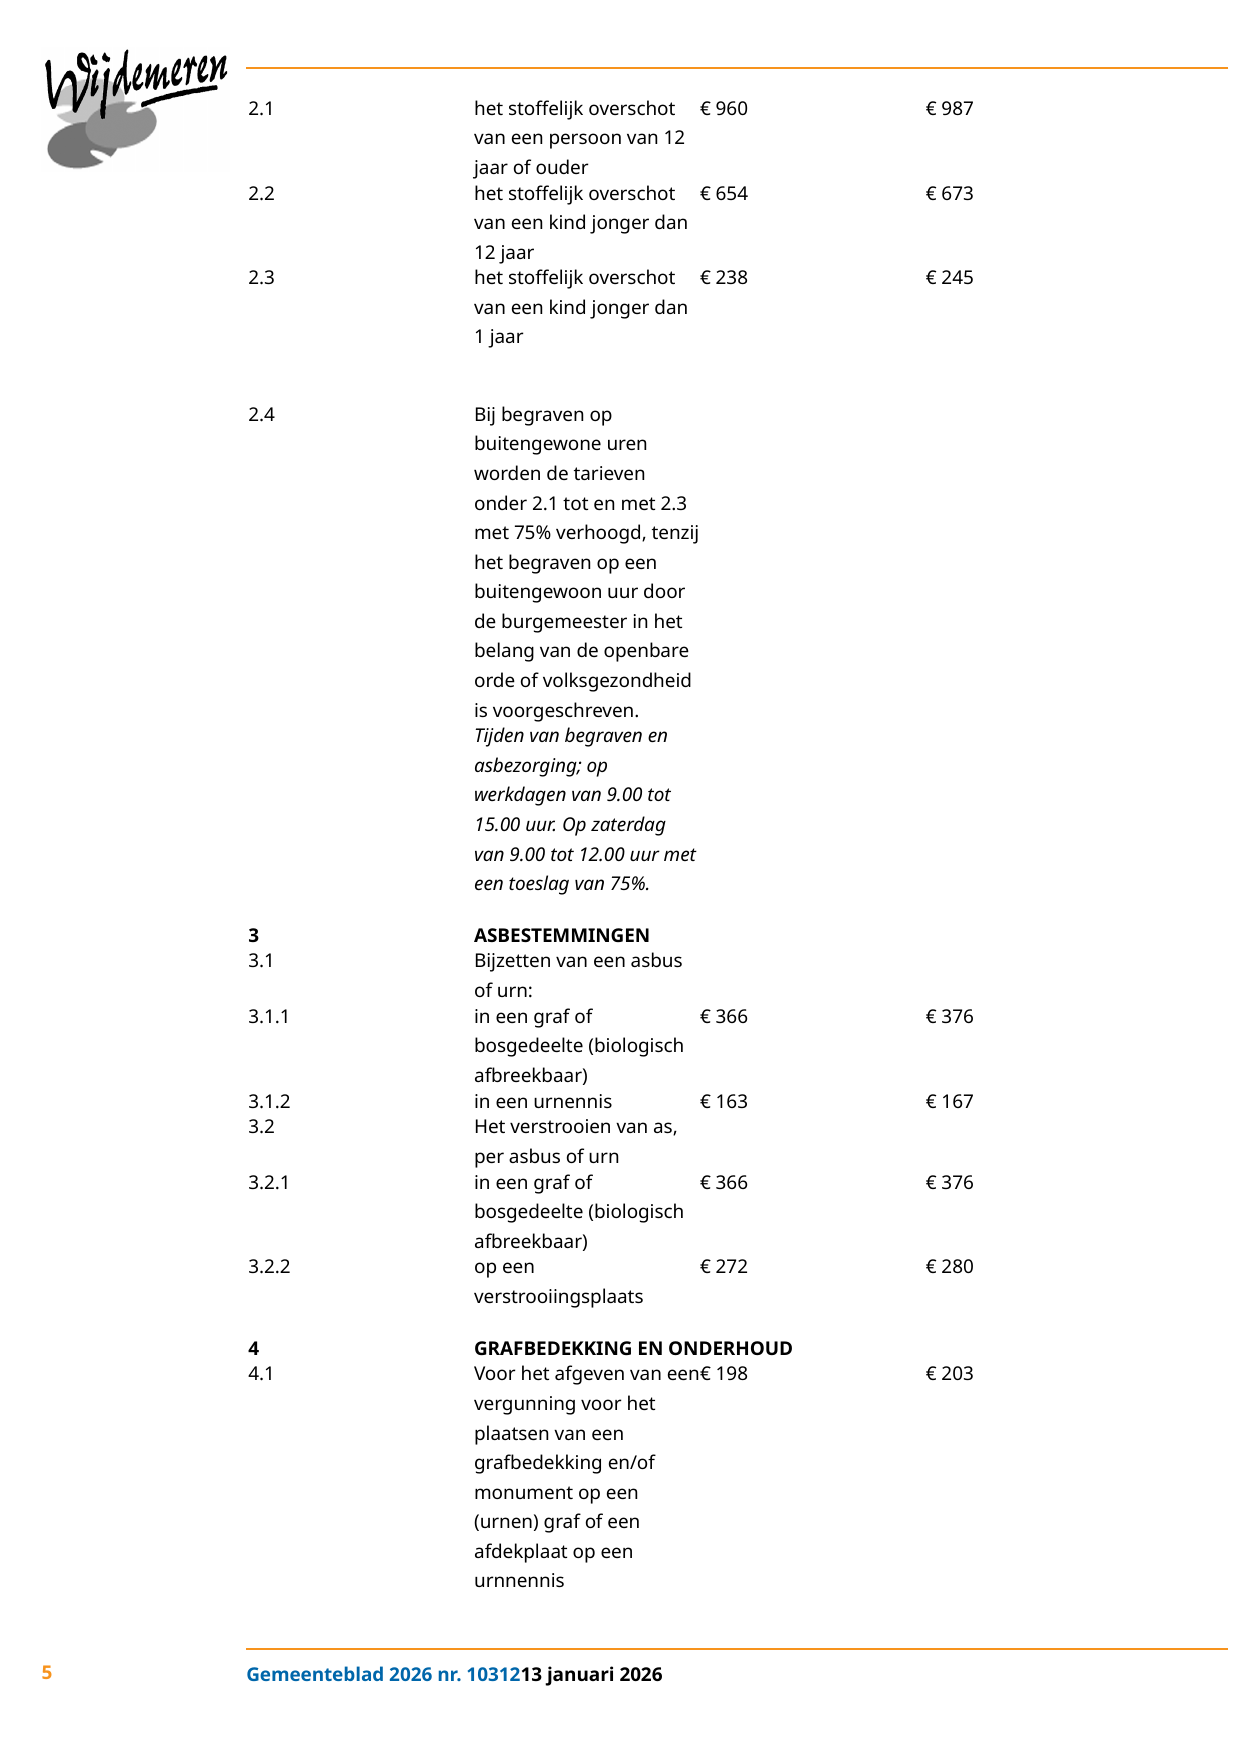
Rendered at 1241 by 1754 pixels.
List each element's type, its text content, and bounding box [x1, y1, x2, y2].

table_cell 3 [248, 922, 474, 948]
table_cell Bij begraven op buitengewone uren worden de tarieven onder 2.1 tot en met 2.3 met 75% verhoogd, tenzij het begraven op een buitengewoon uur door de burgemeester in het belang van de openbare orde of volksgezondheid is voorgeschreven. [474, 401, 700, 722]
table_cell [248, 1309, 700, 1335]
picture [41, 47, 231, 172]
table_cell 4.1 [248, 1361, 474, 1593]
table_cell op een verstrooiingsplaats [474, 1254, 700, 1309]
table_cell € 163 [700, 1088, 926, 1113]
table_cell Voor het afgeven van een vergunning voor het plaatsen van een grafbedekking en/of monument op een (urnen) graf of een afdekplaat op een urnnennis [474, 1361, 700, 1593]
table_cell € 654 [700, 180, 926, 264]
table_cell [926, 723, 1152, 896]
table_cell 3.1.2 [248, 1088, 474, 1113]
table_cell € 673 [926, 180, 1152, 264]
table_cell ASBESTEMMINGEN [474, 922, 1152, 948]
table_cell € 366 [700, 1169, 926, 1254]
table_cell in een graf of bosgedeelte (biologisch afbreekbaar) [474, 1003, 700, 1088]
table_cell 2.4 [248, 401, 474, 722]
table_cell 2.3 [248, 265, 474, 349]
table_cell € 960 [700, 95, 926, 180]
table_cell € 203 [926, 1361, 1152, 1593]
table_cell 2.1 [248, 95, 474, 180]
table_cell het stoffelijk overschot van een kind jonger dan 1 jaar [474, 265, 700, 349]
table_cell het stoffelijk overschot van een kind jonger dan 12 jaar [474, 180, 700, 264]
table_cell € 238 [700, 265, 926, 349]
table_cell [700, 401, 926, 722]
table_cell € 987 [926, 95, 1152, 180]
table_cell [926, 401, 1152, 722]
table_cell [248, 350, 1152, 375]
table_cell [700, 1309, 926, 1335]
table_cell € 198 [700, 1361, 926, 1593]
table_cell 3.2.1 [248, 1169, 474, 1254]
table_cell 3.1.1 [248, 1003, 474, 1088]
table_cell [700, 1114, 926, 1169]
table_cell 2.2 [248, 180, 474, 264]
table_cell 3.2.2 [248, 1254, 474, 1309]
table_cell € 376 [926, 1169, 1152, 1254]
table_cell [248, 375, 1152, 401]
table_cell € 272 [700, 1254, 926, 1309]
table_cell Het verstrooien van as, per asbus of urn [474, 1114, 700, 1169]
table_cell [248, 723, 474, 896]
table_cell Tijden van begraven en asbezorging; op werkdagen van 9.00 tot 15.00 uur. Op zaterdag van 9.00 tot 12.00 uur met een toeslag van 75%. [474, 723, 700, 896]
table_cell Bijzetten van een asbus of urn: [474, 948, 700, 1003]
table_cell [926, 1114, 1152, 1169]
table_cell [700, 948, 926, 1003]
table_cell GRAFBEDEKKING EN ONDERHOUD [474, 1335, 1152, 1361]
table_cell het stoffelijk overschot van een persoon van 12 jaar of ouder [474, 95, 700, 180]
table_cell € 245 [926, 265, 1152, 349]
table_cell € 280 [926, 1254, 1152, 1309]
table_cell [926, 948, 1152, 1003]
table_cell [248, 896, 1152, 922]
table_cell € 376 [926, 1003, 1152, 1088]
table_cell € 167 [926, 1088, 1152, 1113]
table_cell 3.1 [248, 948, 474, 1003]
table_cell [700, 723, 926, 896]
table_cell [926, 1309, 1152, 1335]
table_cell 3.2 [248, 1114, 474, 1169]
table_cell 4 [248, 1335, 474, 1361]
table_cell € 366 [700, 1003, 926, 1088]
table_cell in een graf of bosgedeelte (biologisch afbreekbaar) [474, 1169, 700, 1254]
table_cell in een urnennis [474, 1088, 700, 1113]
